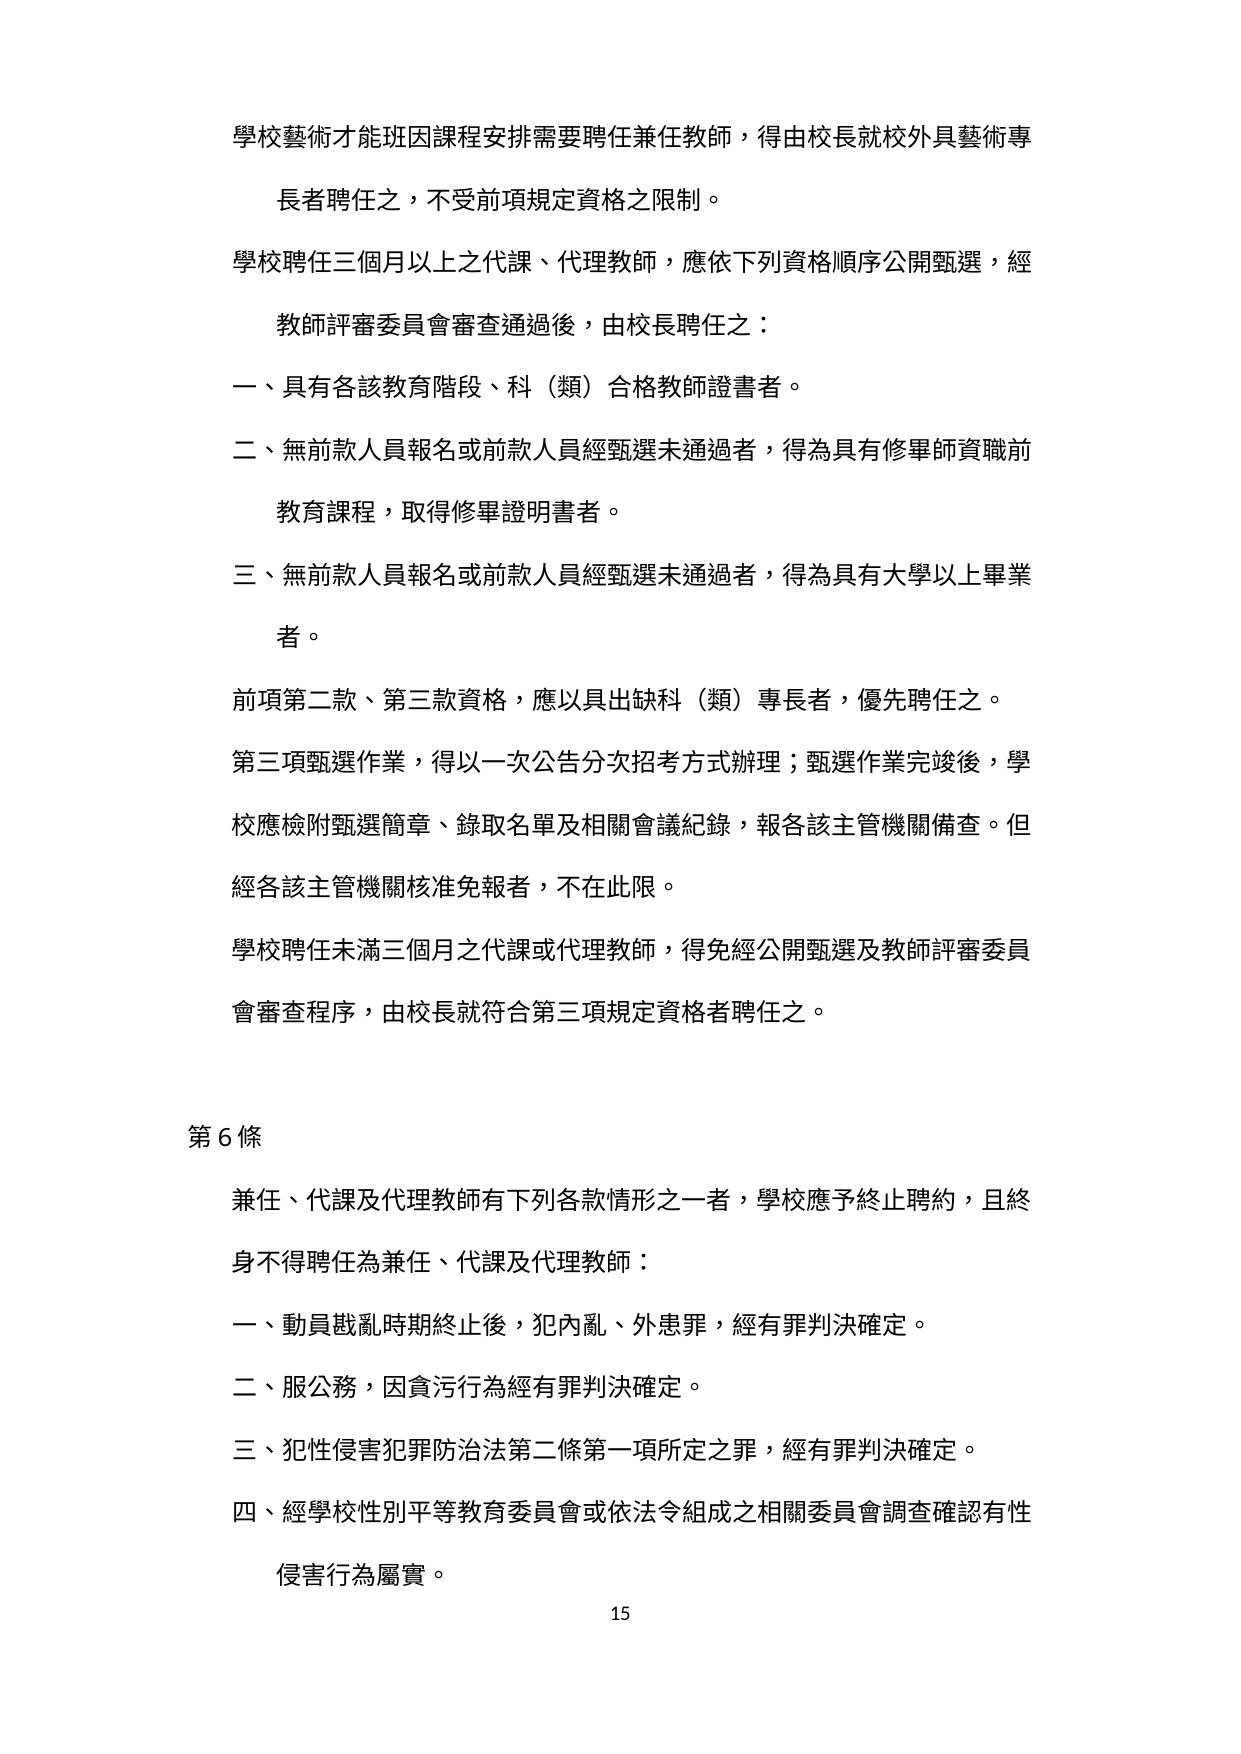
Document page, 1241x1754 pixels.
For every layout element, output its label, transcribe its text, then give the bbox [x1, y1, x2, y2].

text 第三項甄選作業，得以一次公告分次招考方式辦理；甄選作業完竣後，學校應檢附甄選簡章、錄取名單及相關會議紀錄，報各該主管機關備查。但經各該主管機關核准免報者，不在此限。 [231, 719, 1053, 907]
text 二、無前款人員報名或前款人員經甄選未通過者，得為具有修畢師資職前教育課程，取得修畢證明書者。 [232, 407, 1053, 532]
text 二、服公務，因貪污行為經有罪判決確定。 [232, 1344, 1053, 1407]
text 一、動員戡亂時期終止後，犯內亂、外患罪，經有罪判決確定。 [232, 1282, 1053, 1344]
text 三、犯性侵害犯罪防治法第二條第一項所定之罪，經有罪判決確定。 [232, 1407, 1053, 1469]
text 前項第二款、第三款資格，應以具出缺科（類）專長者，優先聘任之。 [232, 657, 1053, 719]
text 一、具有各該教育階段、科（類）合格教師證書者。 [232, 344, 1053, 407]
text 三、無前款人員報名或前款人員經甄選未通過者，得為具有大學以上畢業者。 [232, 532, 1053, 657]
text 兼任、代課及代理教師有下列各款情形之一者，學校應予終止聘約，且終身不得聘任為兼任、代課及代理教師： [231, 1157, 1053, 1282]
text 四、經學校性別平等教育委員會或依法令組成之相關委員會調查確認有性侵害行為屬實。 [232, 1469, 1053, 1594]
text 第6條 [187, 1094, 1053, 1157]
text 學校聘任未滿三個月之代課或代理教師，得免經公開甄選及教師評審委員會審查程序，由校長就符合第三項規定資格者聘任之。 [231, 907, 1053, 1032]
text 學校藝術才能班因課程安排需要聘任兼任教師，得由校長就校外具藝術專長者聘任之，不受前項規定資格之限制。 [232, 94, 1053, 219]
text 學校聘任三個月以上之代課、代理教師，應依下列資格順序公開甄選，經教師評審委員會審查通過後，由校長聘任之： [232, 219, 1053, 344]
